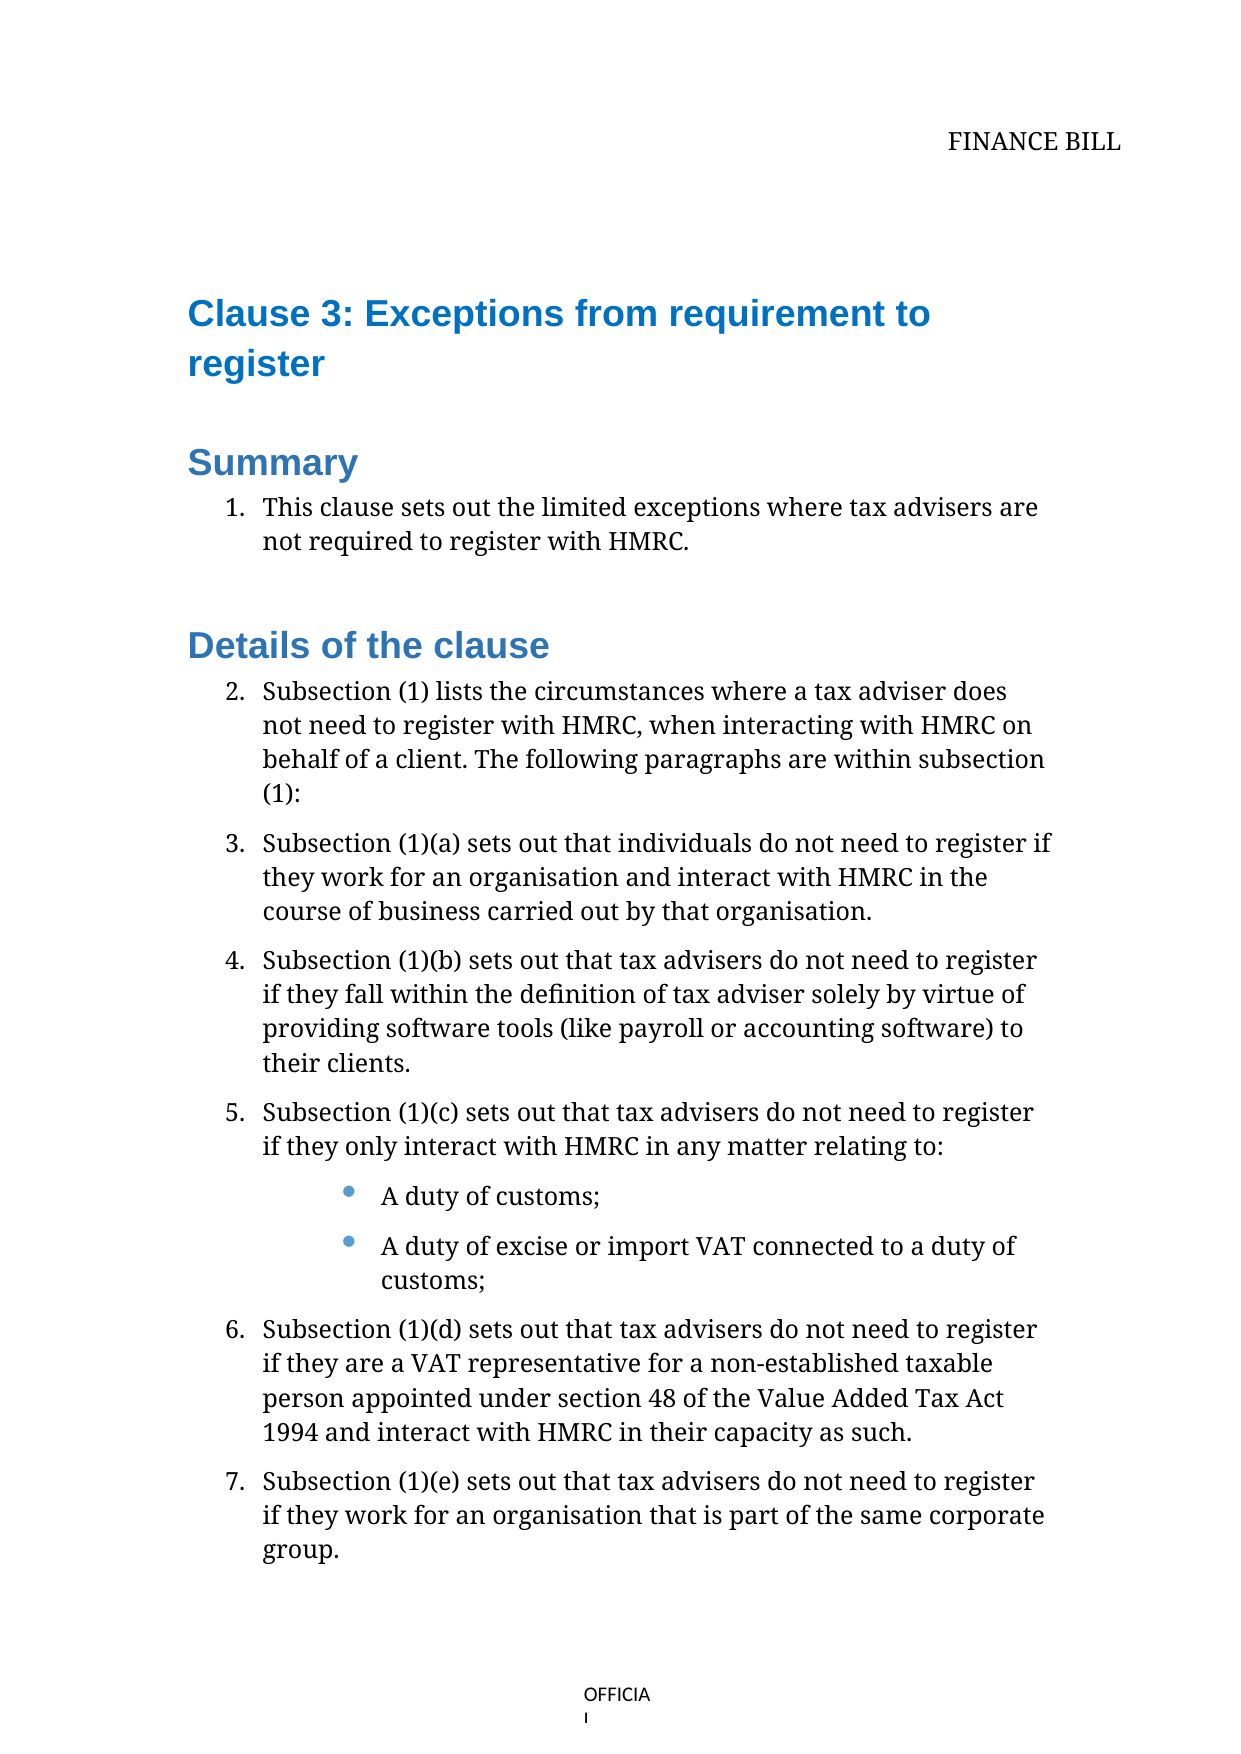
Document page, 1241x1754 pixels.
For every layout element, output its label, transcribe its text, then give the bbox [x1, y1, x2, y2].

list Subsection (1)(a) sets out that individuals do not need to register if they work for an organisation and interact with HMRC in the course of business carried out by that organisation. [225, 825, 1053, 927]
list Subsection (1)(c) sets out that tax advisers do not need to register if they only interact with HMRC in any matter relating to: [225, 1095, 1053, 1163]
subtitle Details of the clause [187, 624, 1053, 667]
list Subsection (1)(d) sets out that tax advisers do not need to register if they are a VAT representative for a non-established taxable person appointed under section 48 of the Value Added Tax Act 1994 and interact with HMRC in their capacity as such. [225, 1312, 1053, 1448]
subtitle Summary [187, 440, 1053, 483]
list Subsection (1)(b) sets out that tax advisers do not need to register if they fall within the definition of tax adviser solely by virtue of providing software tools (like payroll or accounting software) to their clients. [225, 943, 1053, 1079]
list Subsection (1)(e) sets out that tax advisers do not need to register if they work for an organisation that is part of the same corporate group. [225, 1464, 1053, 1566]
list A duty of customs; [343, 1179, 1053, 1213]
subtitle Clause 3: Exceptions from requirement to register [187, 291, 1053, 384]
list A duty of excise or import VAT connected to a duty of customs; [343, 1228, 1053, 1296]
list Subsection (1) lists the circumstances where a tax adviser does not need to register with HMRC, when interacting with HMRC on behalf of a client. The following paragraphs are within subsection (1): [225, 673, 1053, 809]
list This clause sets out the limited exceptions where tax advisers are not required to register with HMRC. [225, 490, 1053, 558]
